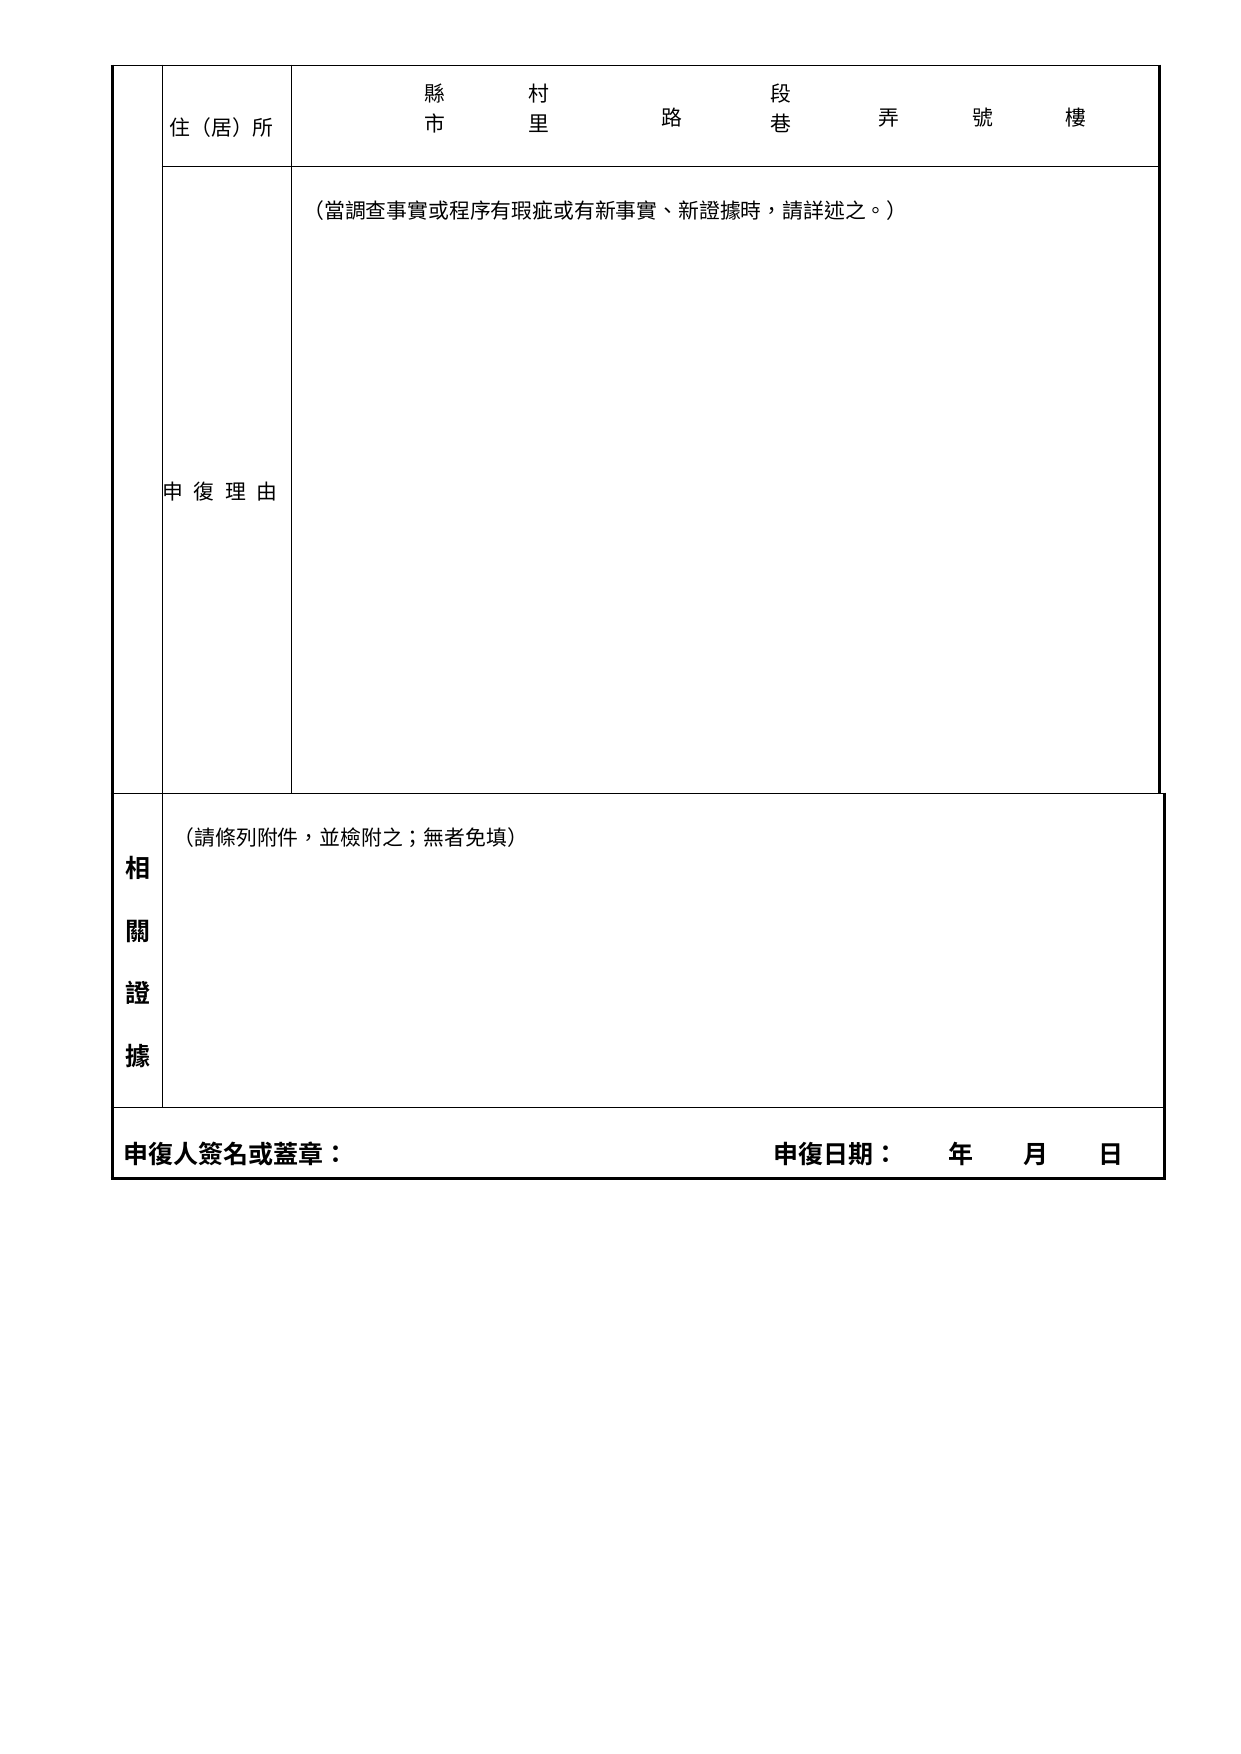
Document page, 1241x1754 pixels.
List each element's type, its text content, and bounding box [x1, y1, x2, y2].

table_cell 申復人簽名或蓋章： 申復日期： 年 月 日 [114, 1108, 1163, 1177]
table_cell 相關證據 [114, 794, 162, 1107]
table_cell 縣市 村里 路 段巷 弄 號 樓 [292, 66, 1158, 166]
table_cell （當調查事實或程序有瑕疵或有新事實、新證據時，請詳述之。） [292, 167, 1158, 793]
table_cell 申 復 理 由 [163, 167, 291, 793]
table_cell （請條列附件，並檢附之；無者免填） [163, 794, 1163, 1107]
table_cell 申復事由 [114, 66, 162, 793]
table_cell 住（居）所 [163, 66, 291, 166]
